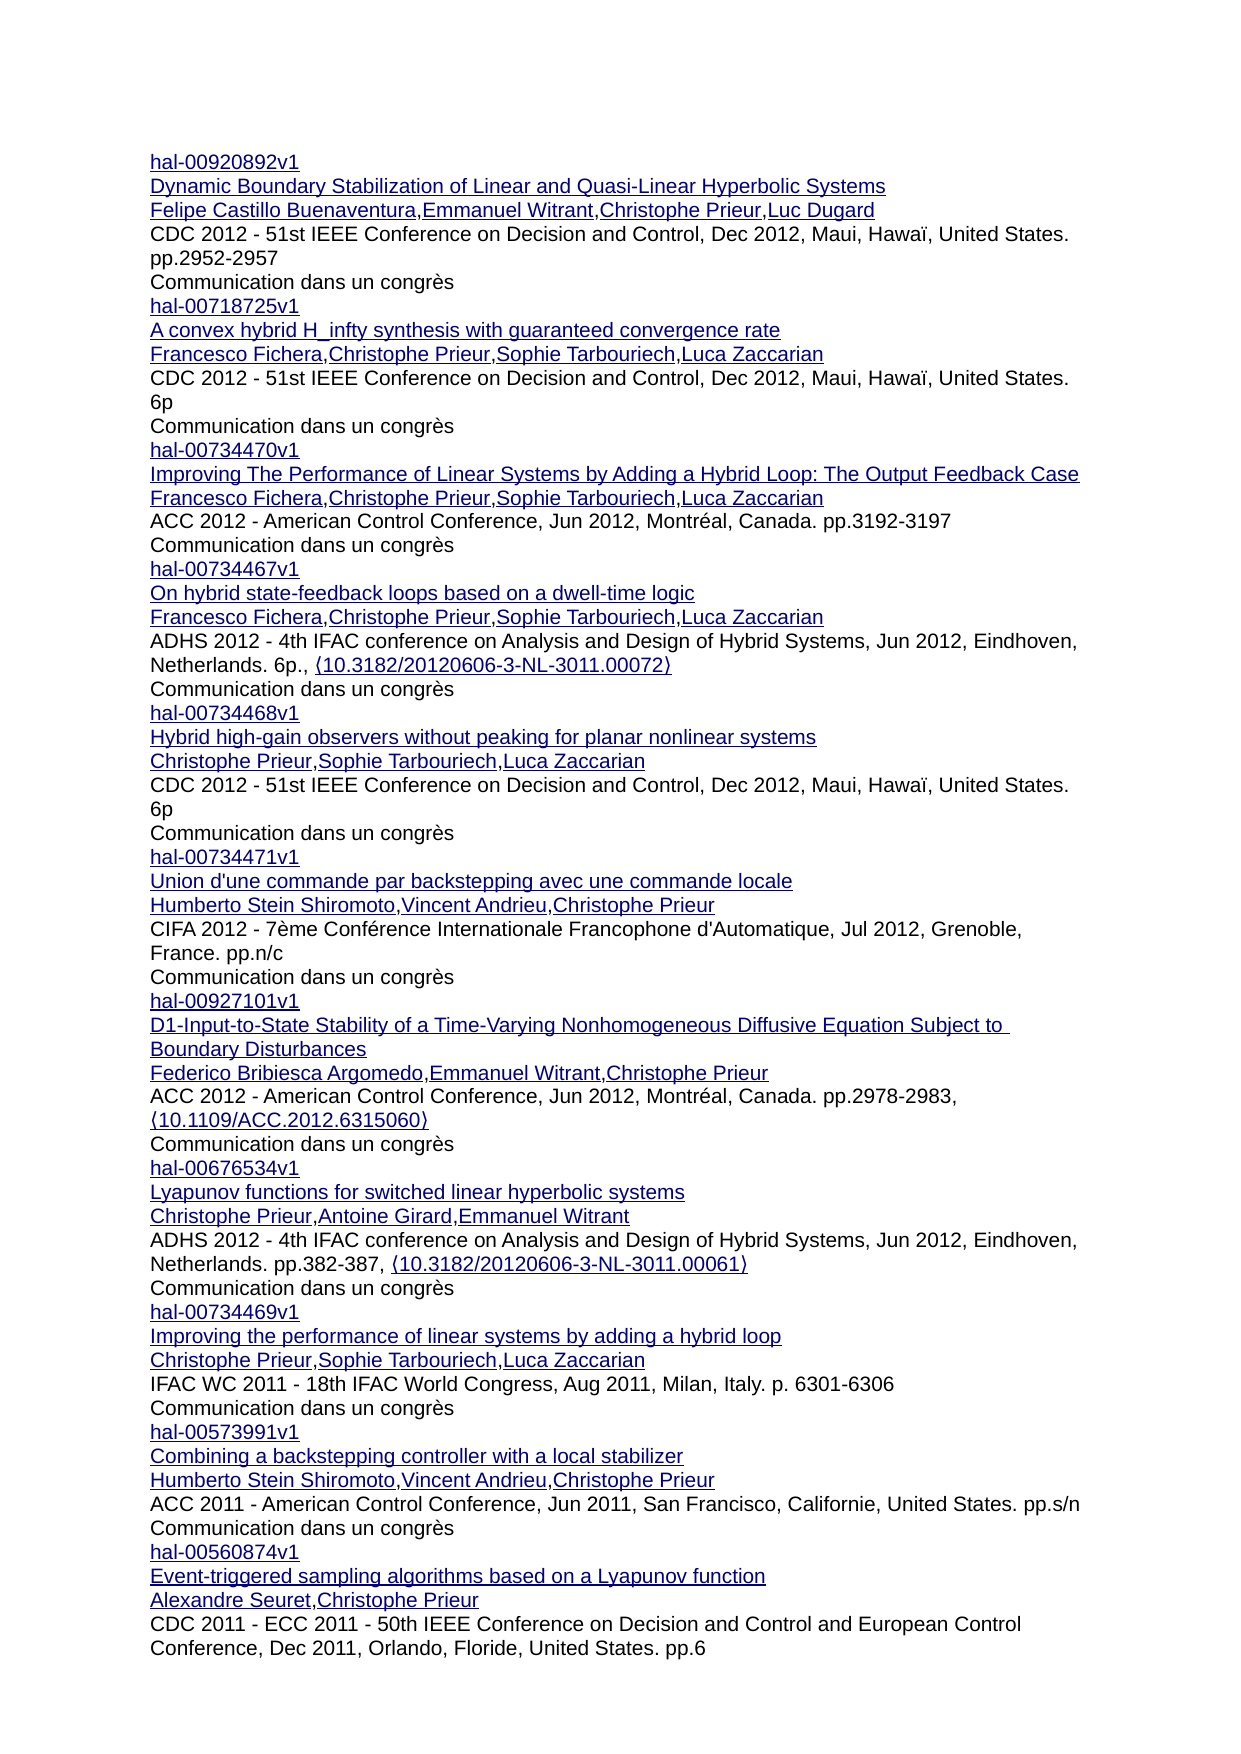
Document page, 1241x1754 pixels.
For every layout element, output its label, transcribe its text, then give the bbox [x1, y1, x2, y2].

table_cell Improving the performance of linear systems by adding a hybrid loop Christophe Prieur,Sophie Tarbouriech,Luca Zaccarian IFAC WC 2011 - 18th IFAC World Congress, Aug 2011, Milan, Italy. p. 6301-6306 Communication dans un congrès hal-00573991v1 [150, 1324, 1090, 1444]
table_cell On hybrid state-feedback loops based on a dwell-time logic Francesco Fichera,Christophe Prieur,Sophie Tarbouriech,Luca Zaccarian ADHS 2012 - 4th IFAC conference on Analysis and Design of Hybrid Systems, Jun 2012, Eindhoven, Netherlands. 6p., ⟨10.3182/20120606-3-NL-3011.00072⟩ Communication dans un congrès hal-00734468v1 [150, 581, 1090, 725]
table_cell D1-Input-to-State Stability of a Time-Varying Nonhomogeneous Diffusive Equation Subject to Boundary Disturbances Federico Bribiesca Argomedo,Emmanuel Witrant,Christophe Prieur ACC 2012 - American Control Conference, Jun 2012, Montréal, Canada. pp.2978-2983, ⟨10.1109/ACC.2012.6315060⟩ Communication dans un congrès hal-00676534v1 [150, 1013, 1090, 1180]
table_cell hal-00920892v1 [150, 150, 1090, 174]
table_cell Event-triggered sampling algorithms based on a Lyapunov function Alexandre Seuret,Christophe Prieur CDC 2011 - ECC 2011 - 50th IEEE Conference on Decision and Control and European Control Conference, Dec 2011, Orlando, Floride, United States. pp.6 [150, 1564, 1090, 1659]
table_cell Hybrid high-gain observers without peaking for planar nonlinear systems Christophe Prieur,Sophie Tarbouriech,Luca Zaccarian CDC 2012 - 51st IEEE Conference on Decision and Control, Dec 2012, Maui, Hawaï, United States. 6p Communication dans un congrès hal-00734471v1 [150, 725, 1090, 869]
table_cell Dynamic Boundary Stabilization of Linear and Quasi-Linear Hyperbolic Systems Felipe Castillo Buenaventura,Emmanuel Witrant,Christophe Prieur,Luc Dugard CDC 2012 - 51st IEEE Conference on Decision and Control, Dec 2012, Maui, Hawaï, United States. pp.2952-2957 Communication dans un congrès hal-00718725v1 [150, 174, 1090, 318]
table_cell Combining a backstepping controller with a local stabilizer Humberto Stein Shiromoto,Vincent Andrieu,Christophe Prieur ACC 2011 - American Control Conference, Jun 2011, San Francisco, Californie, United States. pp.s/n Communication dans un congrès hal-00560874v1 [150, 1444, 1090, 1563]
table_cell Lyapunov functions for switched linear hyperbolic systems Christophe Prieur,Antoine Girard,Emmanuel Witrant ADHS 2012 - 4th IFAC conference on Analysis and Design of Hybrid Systems, Jun 2012, Eindhoven, Netherlands. pp.382-387, ⟨10.3182/20120606-3-NL-3011.00061⟩ Communication dans un congrès hal-00734469v1 [150, 1180, 1090, 1324]
table_cell Union d'une commande par backstepping avec une commande locale Humberto Stein Shiromoto,Vincent Andrieu,Christophe Prieur CIFA 2012 - 7ème Conférence Internationale Francophone d'Automatique, Jul 2012, Grenoble, France. pp.n/c Communication dans un congrès hal-00927101v1 [150, 869, 1090, 1012]
table_cell A convex hybrid H_infty synthesis with guaranteed convergence rate Francesco Fichera,Christophe Prieur,Sophie Tarbouriech,Luca Zaccarian CDC 2012 - 51st IEEE Conference on Decision and Control, Dec 2012, Maui, Hawaï, United States. 6p Communication dans un congrès hal-00734470v1 [150, 318, 1090, 461]
table_cell Improving The Performance of Linear Systems by Adding a Hybrid Loop: The Output Feedback Case Francesco Fichera,Christophe Prieur,Sophie Tarbouriech,Luca Zaccarian ACC 2012 - American Control Conference, Jun 2012, Montréal, Canada. pp.3192-3197 Communication dans un congrès hal-00734467v1 [150, 461, 1090, 581]
